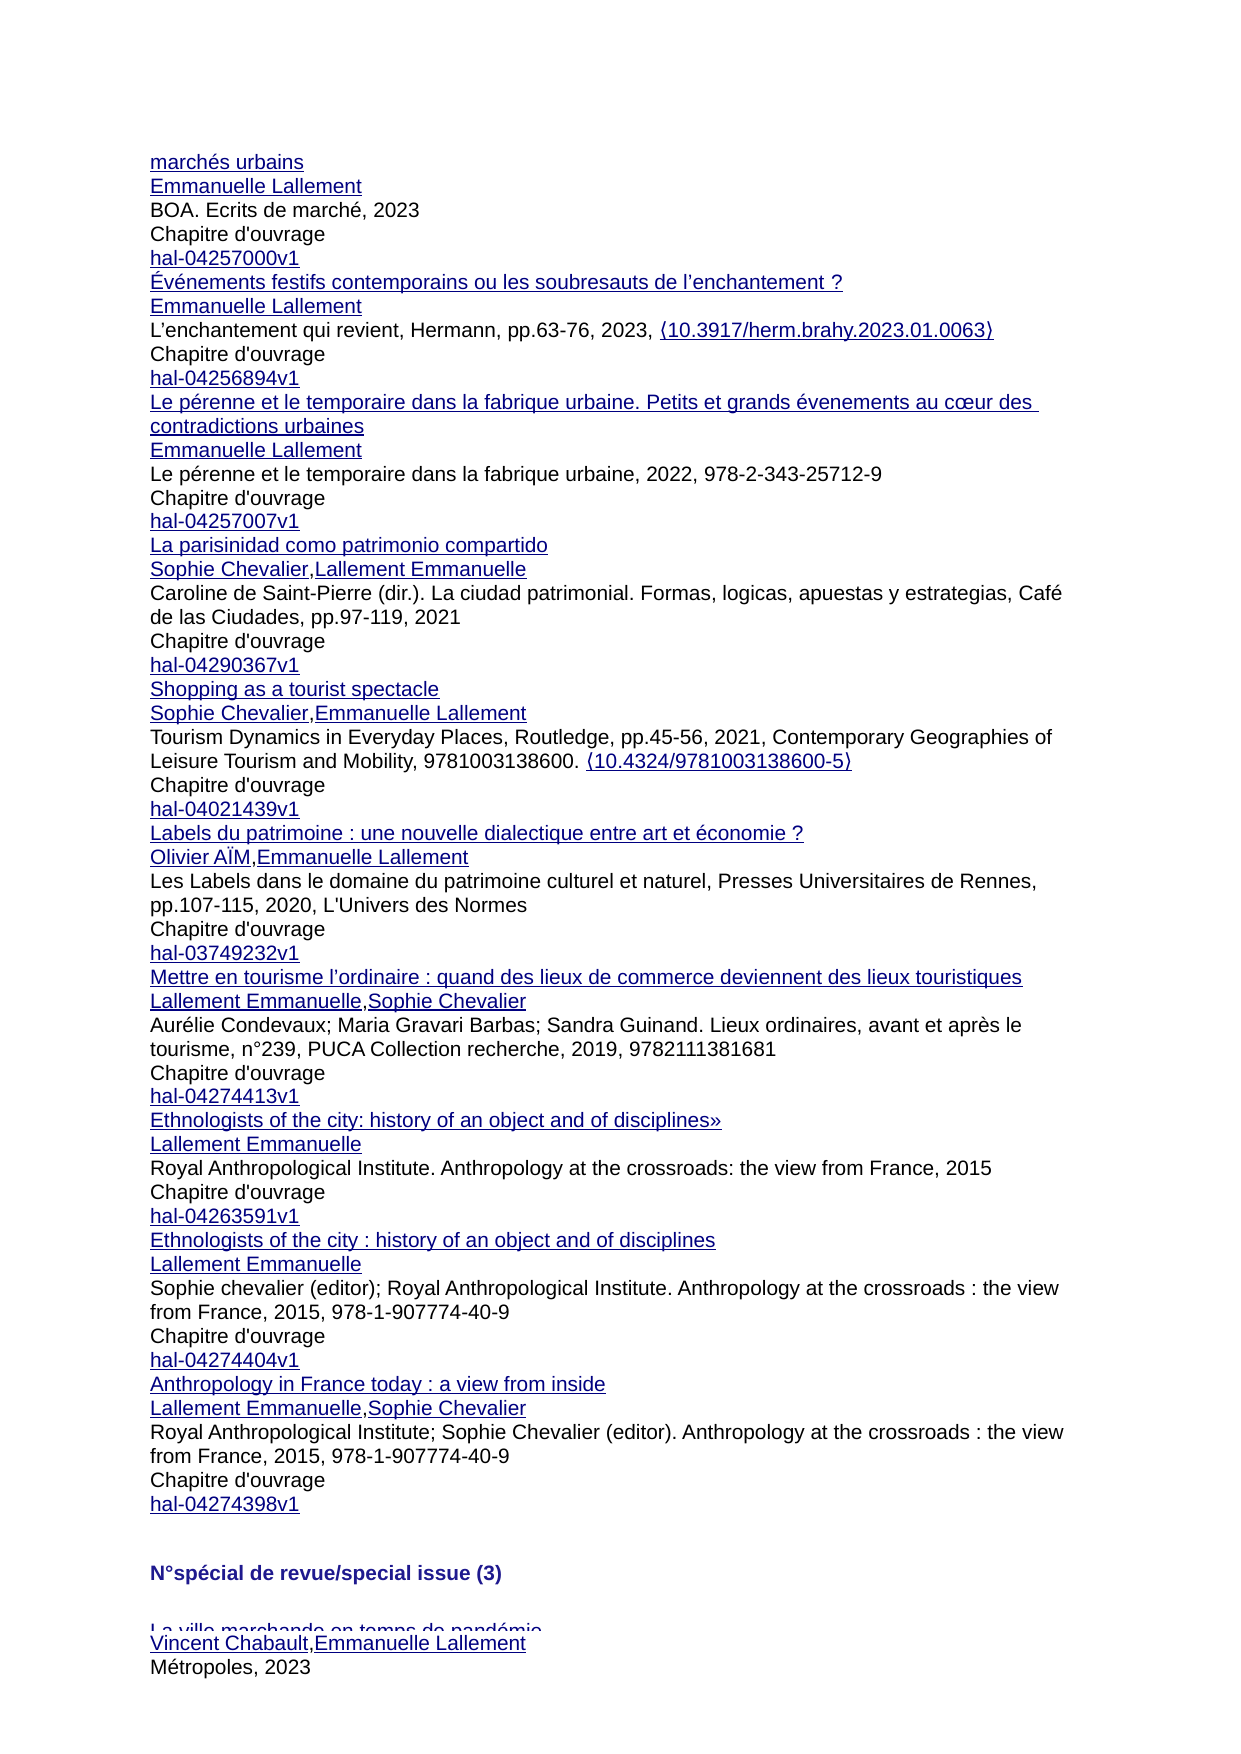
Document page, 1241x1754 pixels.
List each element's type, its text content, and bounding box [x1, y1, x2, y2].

table_header La ville marchande en temps de pandémie. Vincent Chabault,Emmanuelle Lallement Métropoles, 2023 [150, 1619, 1090, 1679]
subtitle N°spécial de revue/special issue (3) [150, 1560, 1090, 1584]
table_cell Événements festifs contemporains ou les soubresauts de l’enchantement ? Emmanuelle Lallement L’enchantement qui revient, Hermann, pp.63-76, 2023, ⟨10.3917/herm.brahy.2023.01.0063⟩ Chapitre d'ouvrage hal-04256894v1 [150, 270, 1090, 389]
table_cell La parisinidad como patrimonio compartido Sophie Chevalier,Lallement Emmanuelle Caroline de Saint-Pierre (dir.). La ciudad patrimonial. Formas, logicas, apuestas y estrategias, Café de las Ciudades, pp.97-119, 2021 Chapitre d'ouvrage hal-04290367v1 [150, 533, 1090, 677]
table_cell Ethnologists of the city : history of an object and of disciplines Lallement Emmanuelle Sophie chevalier (editor); Royal Anthropological Institute. Anthropology at the crossroads : the view from France, 2015, 978-1-907774-40-9 Chapitre d'ouvrage hal-04274404v1 [150, 1228, 1090, 1372]
table_cell Mettre en tourisme l’ordinaire : quand des lieux de commerce deviennent des lieux touristiques Lallement Emmanuelle,Sophie Chevalier Aurélie Condevaux; Maria Gravari Barbas; Sandra Guinand. Lieux ordinaires, avant et après le tourisme, n°239, PUCA Collection recherche, 2019, 9782111381681 Chapitre d'ouvrage hal-04274413v1 [150, 965, 1090, 1108]
table_header marchés urbains Emmanuelle Lallement BOA. Ecrits de marché, 2023 Chapitre d'ouvrage hal-04257000v1 [150, 150, 1090, 270]
table_cell Labels du patrimoine : une nouvelle dialectique entre art et économie ? Olivier AÏM,Emmanuelle Lallement Les Labels dans le domaine du patrimoine culturel et naturel, Presses Universitaires de Rennes, pp.107-115, 2020, L'Univers des Normes Chapitre d'ouvrage hal-03749232v1 [150, 821, 1090, 964]
table_cell Anthropology in France today : a view from inside Lallement Emmanuelle,Sophie Chevalier Royal Anthropological Institute; Sophie Chevalier (editor). Anthropology at the crossroads : the view from France, 2015, 978-1-907774-40-9 Chapitre d'ouvrage hal-04274398v1 [150, 1372, 1090, 1516]
table_cell Shopping as a tourist spectacle Sophie Chevalier,Emmanuelle Lallement Tourism Dynamics in Everyday Places, Routledge, pp.45-56, 2021, Contemporary Geographies of Leisure Tourism and Mobility, 9781003138600. ⟨10.4324/9781003138600-5⟩ Chapitre d'ouvrage hal-04021439v1 [150, 677, 1090, 821]
table_cell Le pérenne et le temporaire dans la fabrique urbaine. Petits et grands évenements au cœur des contradictions urbaines Emmanuelle Lallement Le pérenne et le temporaire dans la fabrique urbaine, 2022, 978-2-343-25712-9 Chapitre d'ouvrage hal-04257007v1 [150, 390, 1090, 533]
table_cell Ethnologists of the city: history of an object and of disciplines» Lallement Emmanuelle Royal Anthropological Institute. Anthropology at the crossroads: the view from France, 2015 Chapitre d'ouvrage hal-04263591v1 [150, 1108, 1090, 1228]
